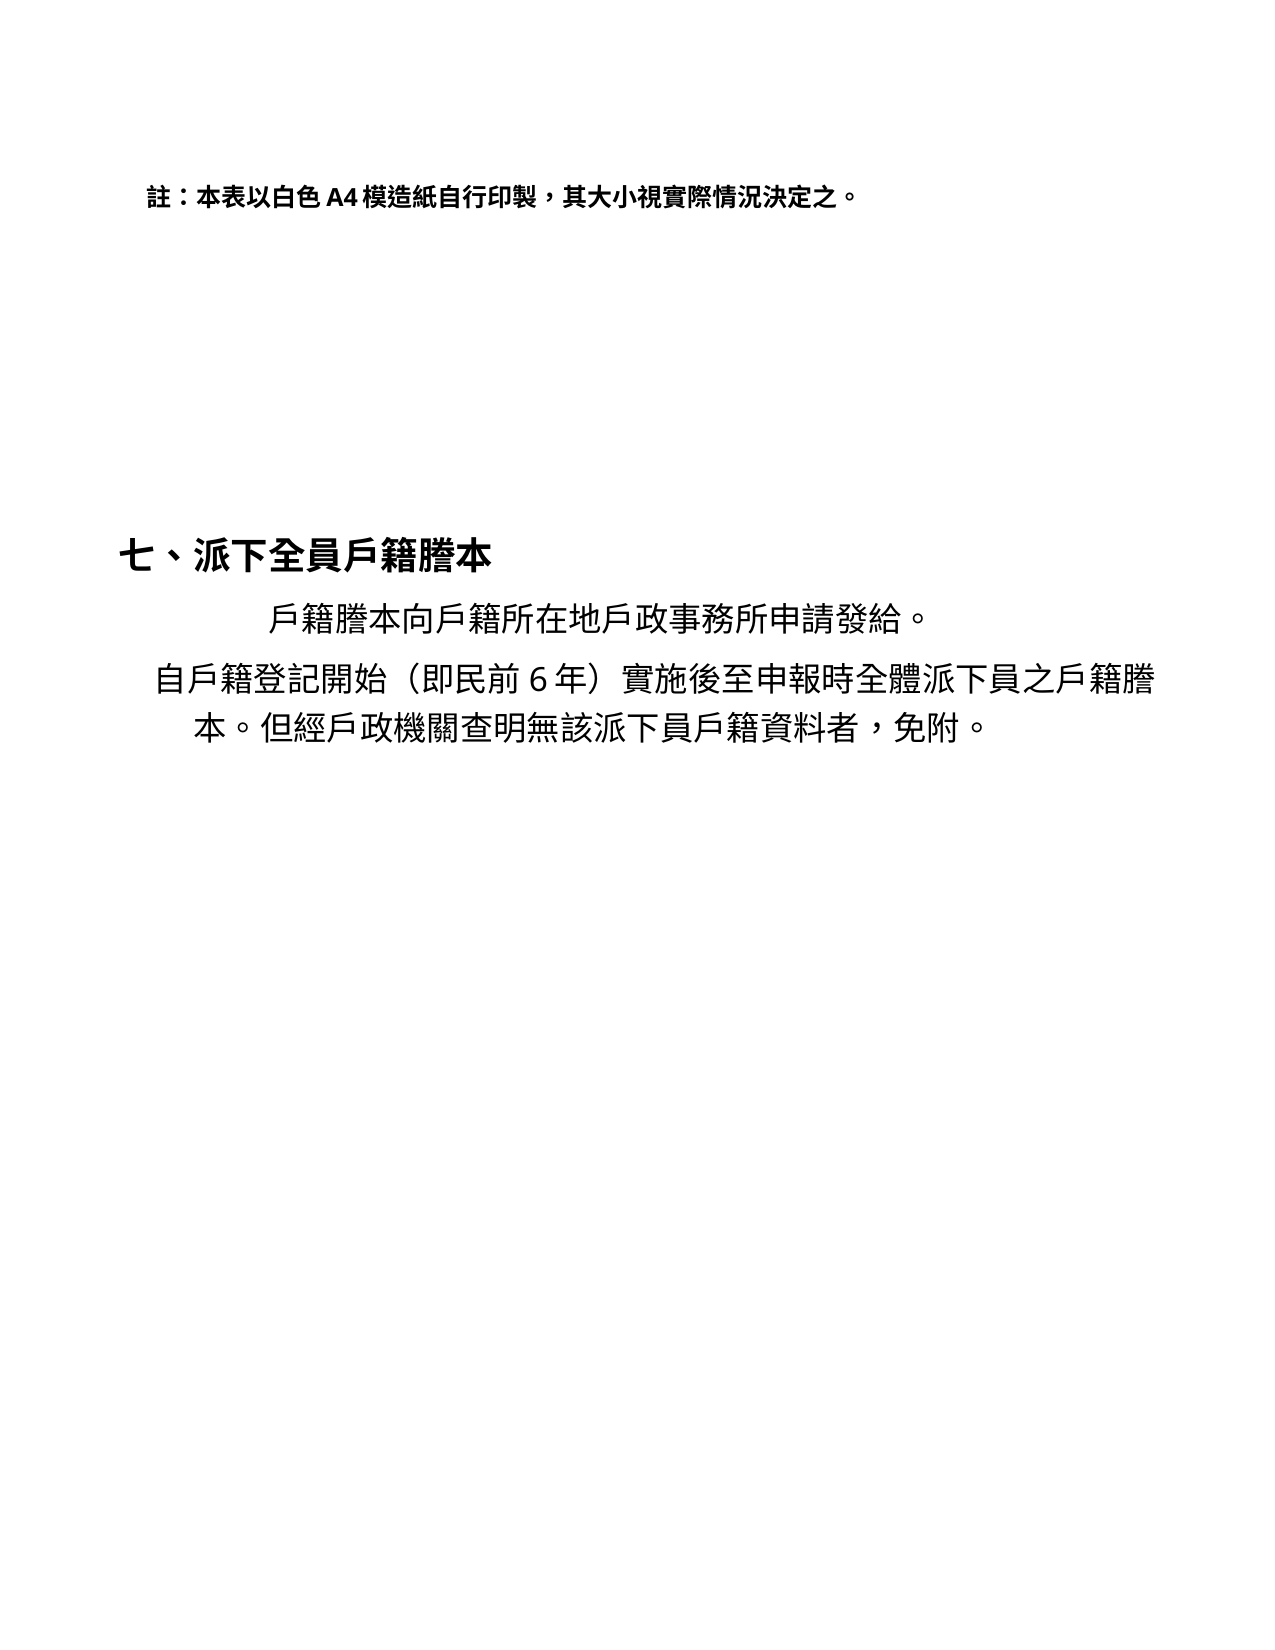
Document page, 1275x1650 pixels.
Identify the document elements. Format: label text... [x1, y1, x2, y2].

text 七、派下全員戶籍謄本 [118, 526, 1157, 580]
text 自戶籍登記開始（即民前6年）實施後至申報時全體派下員之戶籍謄本。但經戶政機關查明無該派下員戶籍資料者，免附。 [118, 653, 1157, 750]
text 戶籍謄本向戶籍所在地戶政事務所申請發給。 [118, 592, 1157, 641]
text 註：本表以白色A4模造紙自行印製，其大小視實際情況決定之。 [118, 177, 1157, 213]
